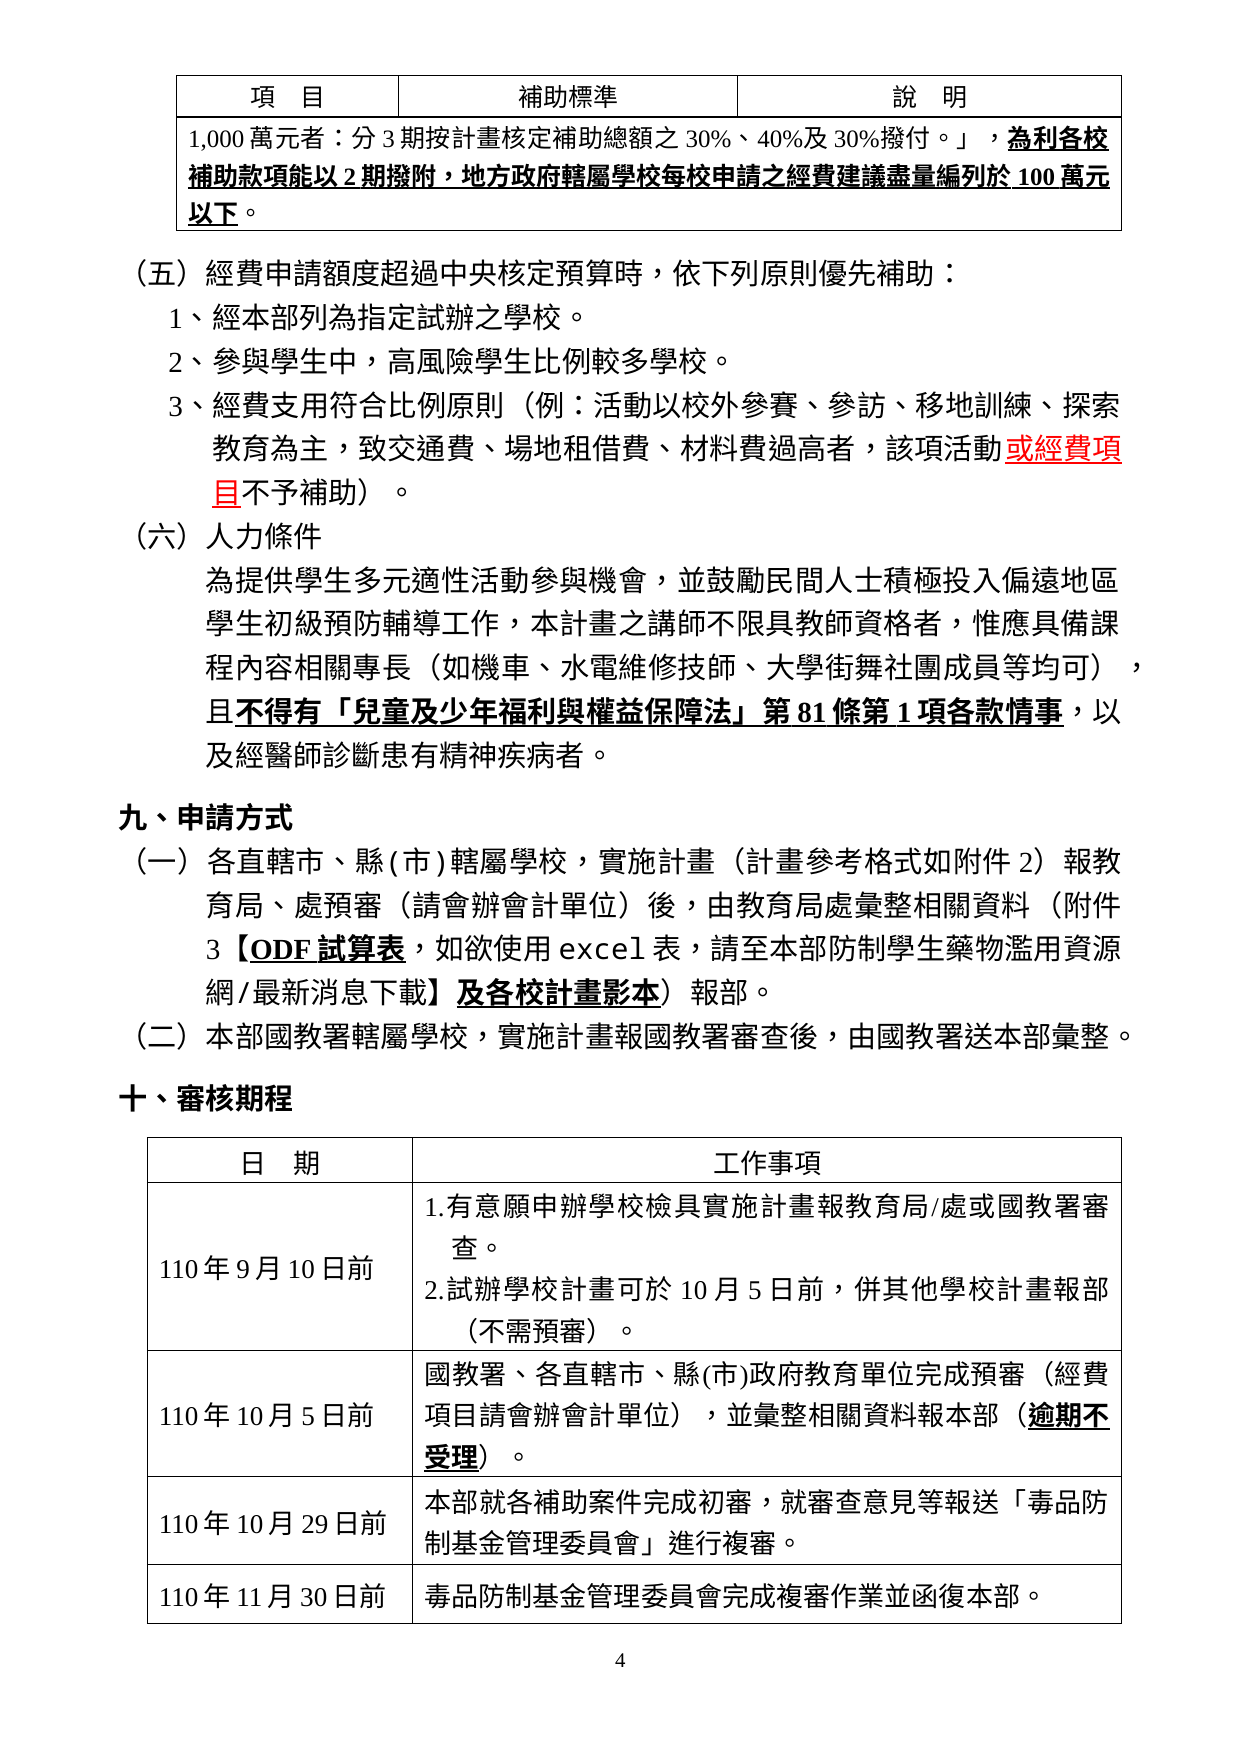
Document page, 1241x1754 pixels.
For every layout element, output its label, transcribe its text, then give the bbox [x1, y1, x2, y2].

table_header 工作事項 [413, 1138, 1121, 1182]
text 十、審核期程 [118, 1075, 1122, 1118]
table_header 補助標準 [399, 76, 737, 116]
text （一）各直轄市、縣(市)轄屬學校，實施計畫（計畫參考格式如附件2）報教育局、處預審（請會辦會計單位）後，由教育局處彙整相關資料（附件3【ODF試算表，如欲使用excel表，請至本部防制學生藥物濫用資源網/最新消息下載】及各校計畫影本）報部。 [118, 837, 1122, 1012]
table_header 說 明 [738, 76, 1121, 116]
text 3、經費支用符合比例原則（例：活動以校外參賽、參訪、移地訓練、探索教育為主，致交通費、場地租借費、材料費過高者，該項活動或經費項目不予補助）。 [168, 381, 1122, 512]
table_cell 1,000萬元者：分3期按計畫核定補助總額之30%、40%及30%撥付。」，為利各校補助款項能以2期撥附，地方政府轄屬學校每校申請之經費建議盡量編列於100萬元以下。 [177, 118, 1121, 230]
text （二）本部國教署轄屬學校，實施計畫報國教署審查後，由國教署送本部彙整。 [118, 1012, 1122, 1056]
table_cell 毒品防制基金管理委員會完成複審作業並函復本部。 [413, 1565, 1121, 1623]
text 2、參與學生中，高風險學生比例較多學校。 [168, 337, 1122, 381]
text （六）人力條件 [118, 512, 1122, 556]
text （五）經費申請額度超過中央核定預算時，依下列原則優先補助： [118, 250, 1122, 293]
table_cell 110年10月5日前 [148, 1351, 412, 1476]
table_header 日 期 [148, 1138, 412, 1182]
text 九、申請方式 [118, 793, 1122, 837]
table_header 項 目 [177, 76, 398, 116]
table_cell 110年11月30日前 [148, 1565, 412, 1623]
text 1、經本部列為指定試辦之學校。 [168, 293, 1122, 337]
text 為提供學生多元適性活動參與機會，並鼓勵民間人士積極投入偏遠地區學生初級預防輔導工作，本計畫之講師不限具教師資格者，惟應具備課程內容相關專長（如機車、水電維修技師、大學街舞社團成員等均可），且不得有「兒童及少年福利與權益保障法」第81條第1項各款情事，以及經醫師診斷患有精神疾病者。 [206, 556, 1122, 775]
table_cell 國教署、各直轄市、縣(市)政府教育單位完成預審（經費項目請會辦會計單位），並彙整相關資料報本部（逾期不受理）。 [413, 1351, 1121, 1476]
table_cell 110年10月29日前 [148, 1477, 412, 1564]
table_cell 1.有意願申辦學校檢具實施計畫報教育局/處或國教署審查。 2.試辦學校計畫可於10月5日前，併其他學校計畫報部（不需預審）。 [413, 1183, 1121, 1350]
table_cell 本部就各補助案件完成初審，就審查意見等報送「毒品防制基金管理委員會」進行複審。 [413, 1477, 1121, 1564]
table_cell 110年9月10日前 [148, 1183, 412, 1350]
